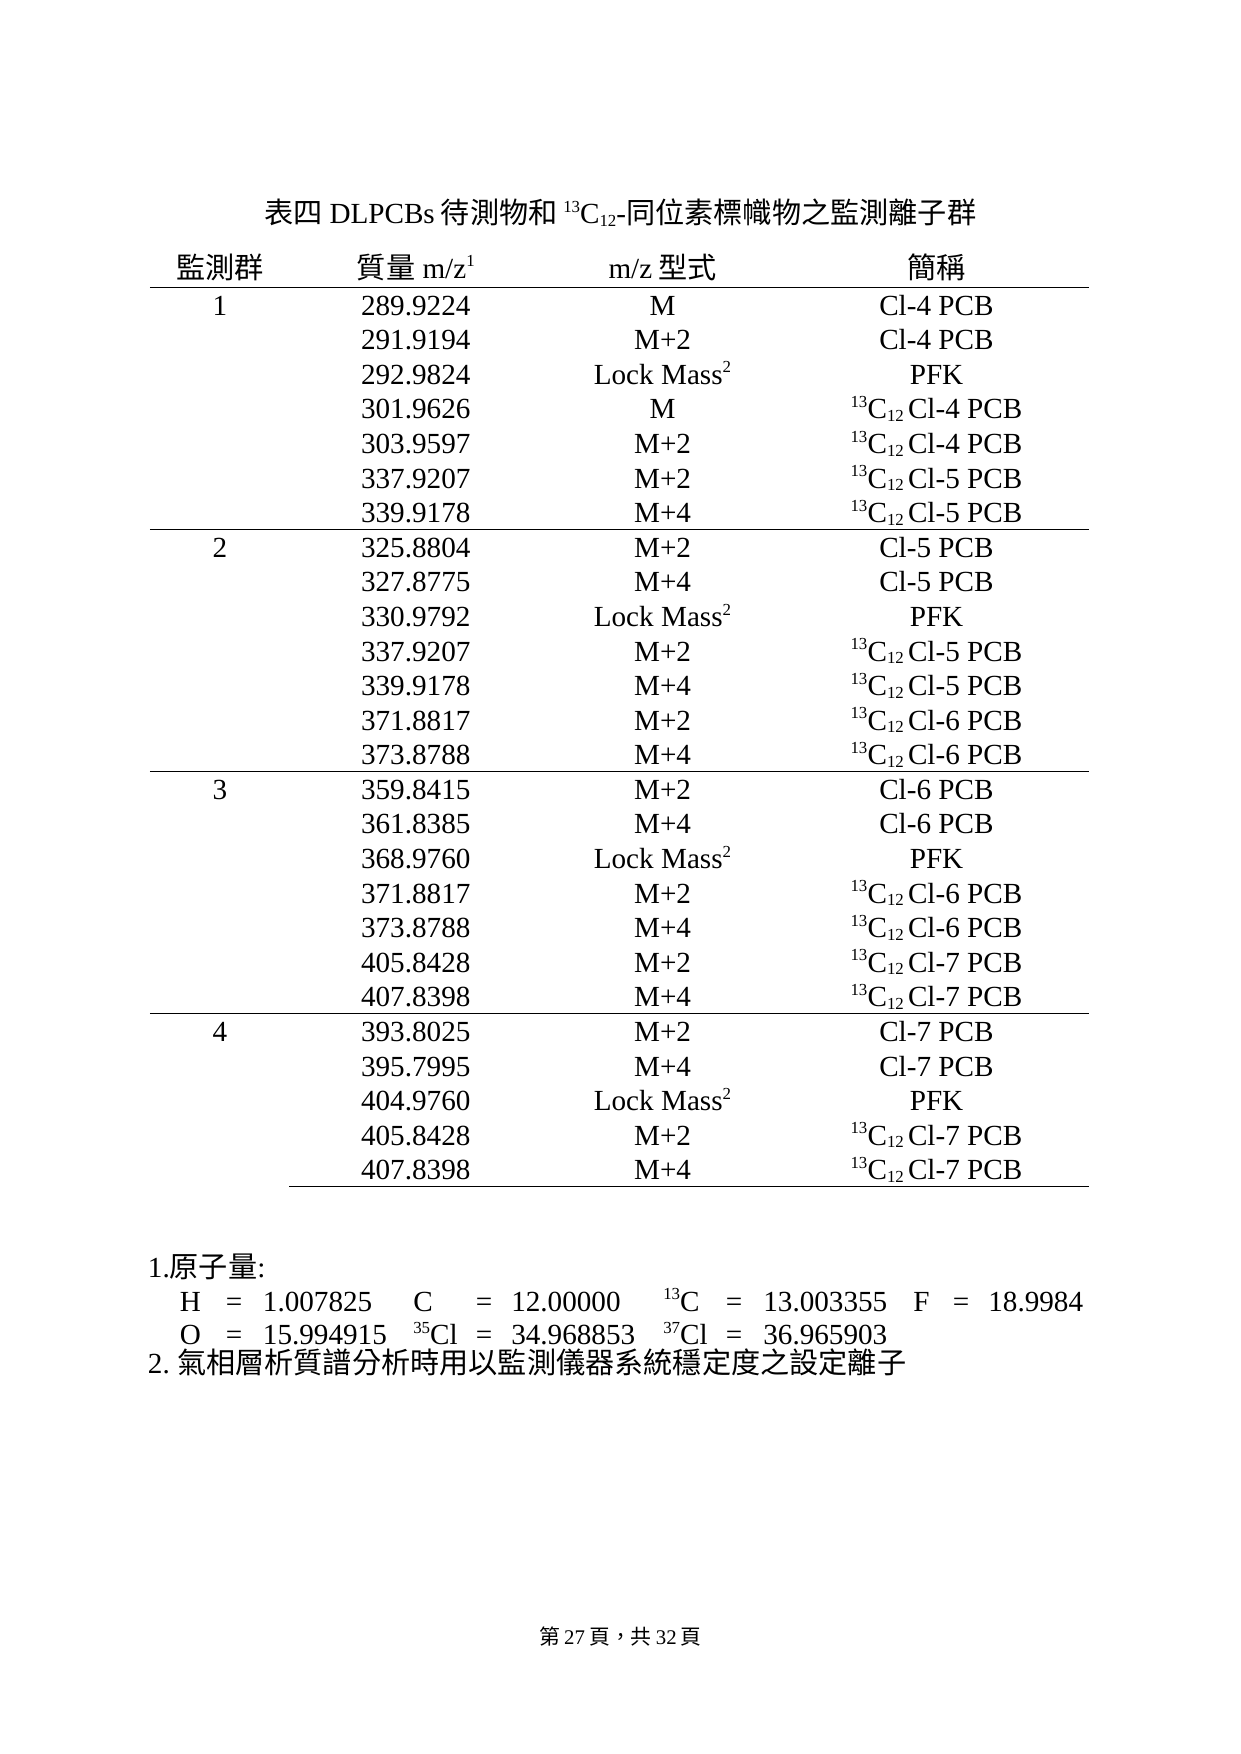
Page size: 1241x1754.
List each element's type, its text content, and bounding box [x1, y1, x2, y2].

table_cell = [723, 1288, 760, 1321]
table_header m/z型式 [541, 245, 783, 287]
table_cell 13C12 Cl-7 PCB [783, 979, 1089, 1013]
table_cell M+4 [541, 979, 783, 1013]
table_cell M+2 [541, 530, 783, 563]
table_cell 13C12 Cl-4 PCB [783, 425, 1089, 460]
table_cell F [910, 1288, 950, 1321]
table_cell M+4 [541, 667, 783, 702]
table_cell [985, 1321, 1098, 1350]
table_cell 303.9597 [289, 425, 541, 460]
table_cell PFK [783, 840, 1089, 875]
table_cell Cl-4 PCB [783, 321, 1089, 356]
table_cell = [723, 1321, 760, 1350]
table_cell 13C [660, 1288, 723, 1321]
table_cell 361.8385 [289, 806, 541, 840]
table_cell PFK [783, 1082, 1089, 1117]
table_cell Lock Mass2 [541, 356, 783, 391]
table_cell 13C12 Cl-6 PCB [783, 702, 1089, 736]
table_cell 330.9792 [289, 598, 541, 633]
table_cell 37Cl [660, 1321, 723, 1350]
table_cell 371.8817 [289, 875, 541, 909]
table_cell 339.9178 [289, 667, 541, 702]
table_cell 2 [150, 530, 289, 771]
text 表四 DLPCBs待測物和13C12-同位素標幟物之監測離子群 [148, 190, 1092, 232]
table_cell [950, 1321, 985, 1350]
table_cell 13C12 Cl-5 PCB [783, 633, 1089, 667]
table_cell Cl-6 PCB [783, 772, 1089, 806]
table_cell = [473, 1288, 508, 1321]
table_cell H [145, 1288, 223, 1321]
table_cell M+4 [541, 564, 783, 598]
table_cell 325.8804 [289, 530, 541, 563]
table_cell 373.8788 [289, 736, 541, 771]
table_cell 404.9760 [289, 1082, 541, 1117]
table_cell 405.8428 [289, 944, 541, 978]
table_cell 13C12 Cl-4 PCB [783, 391, 1089, 425]
table_cell M+4 [541, 909, 783, 944]
table_cell 291.9194 [289, 321, 541, 356]
table_cell 13C12 Cl-6 PCB [783, 736, 1089, 771]
table_cell M+2 [541, 633, 783, 667]
table_cell 292.9824 [289, 356, 541, 391]
table_cell 407.8398 [289, 979, 541, 1013]
table_cell = [473, 1321, 508, 1350]
table_cell M [541, 288, 783, 321]
table_cell 13.003355 [760, 1288, 910, 1321]
table_cell 13C12 Cl-5 PCB [783, 667, 1089, 702]
table_cell 13C12 Cl-7 PCB [783, 1151, 1089, 1186]
table_cell = [223, 1288, 260, 1321]
table_header 簡稱 [783, 245, 1089, 287]
table_cell Lock Mass2 [541, 1082, 783, 1117]
table_cell 18.9984 [985, 1288, 1096, 1321]
table_cell Cl-7 PCB [783, 1048, 1089, 1082]
table_cell M+2 [541, 702, 783, 736]
table_cell 339.9178 [289, 494, 541, 529]
table_cell 368.9760 [289, 840, 541, 875]
table_cell M+4 [541, 806, 783, 840]
table_cell 3 [150, 772, 289, 1013]
table_cell 13C12 Cl-5 PCB [783, 494, 1089, 529]
table_cell Cl-5 PCB [783, 564, 1089, 598]
table_cell 13C12 Cl-7 PCB [783, 944, 1089, 978]
table_cell M+2 [541, 875, 783, 909]
table_cell 359.8415 [289, 772, 541, 806]
table_cell PFK [783, 598, 1089, 633]
table_cell M+2 [541, 944, 783, 978]
table_cell Lock Mass2 [541, 840, 783, 875]
table_cell 1 [150, 288, 289, 529]
table_cell [910, 1321, 950, 1350]
table_cell 395.7995 [289, 1048, 541, 1082]
table_cell Cl-6 PCB [783, 806, 1089, 840]
table_cell = [223, 1321, 260, 1350]
table_cell 13C12 Cl-7 PCB [783, 1117, 1089, 1151]
table_cell 13C12 Cl-6 PCB [783, 909, 1089, 944]
table_cell Lock Mass2 [541, 598, 783, 633]
table_header 監測群 [150, 245, 289, 287]
table_cell 13C12 Cl-5 PCB [783, 460, 1089, 494]
table_cell = [950, 1288, 985, 1321]
table_header 質量 m/z1 [289, 245, 541, 287]
table_cell M+2 [541, 425, 783, 460]
table_cell 393.8025 [289, 1014, 541, 1048]
table_cell 337.9207 [289, 460, 541, 494]
table_cell M+4 [541, 494, 783, 529]
table_cell M+2 [541, 460, 783, 494]
table_cell 36.965903 [760, 1321, 910, 1350]
table_cell 13C12 Cl-6 PCB [783, 875, 1089, 909]
table_cell PFK [783, 356, 1089, 391]
table_header 1.原子量: [145, 1254, 1096, 1288]
table_cell 301.9626 [289, 391, 541, 425]
table_cell 35Cl [410, 1321, 473, 1350]
table_cell M+2 [541, 1117, 783, 1151]
table_cell Cl-4 PCB [783, 288, 1089, 321]
table_cell M+2 [541, 1014, 783, 1048]
table_cell 337.9207 [289, 633, 541, 667]
table_cell 373.8788 [289, 909, 541, 944]
table_cell 405.8428 [289, 1117, 541, 1151]
table_cell 15.994915 [260, 1321, 410, 1350]
table_cell 289.9224 [289, 288, 541, 321]
table_cell Cl-5 PCB [783, 530, 1089, 563]
table_cell 4 [150, 1014, 289, 1186]
table_cell M+2 [541, 321, 783, 356]
table_cell 371.8817 [289, 702, 541, 736]
table_cell O [145, 1321, 223, 1350]
table_cell C [410, 1288, 473, 1321]
table_cell 34.968853 [508, 1321, 660, 1350]
table_cell M+4 [541, 1048, 783, 1082]
table_cell M+2 [541, 772, 783, 806]
table_cell 1.007825 [260, 1288, 410, 1321]
table_cell M [541, 391, 783, 425]
table_cell 327.8775 [289, 564, 541, 598]
table_cell 2. 氣相層析質譜分析時用以監測儀器系統穩定度之設定離子 [145, 1350, 1096, 1384]
table_cell Cl-7 PCB [783, 1014, 1089, 1048]
table_cell 12.00000 [508, 1288, 660, 1321]
table_cell M+4 [541, 1151, 783, 1186]
table_cell 407.8398 [289, 1151, 541, 1186]
table_cell M+4 [541, 736, 783, 771]
